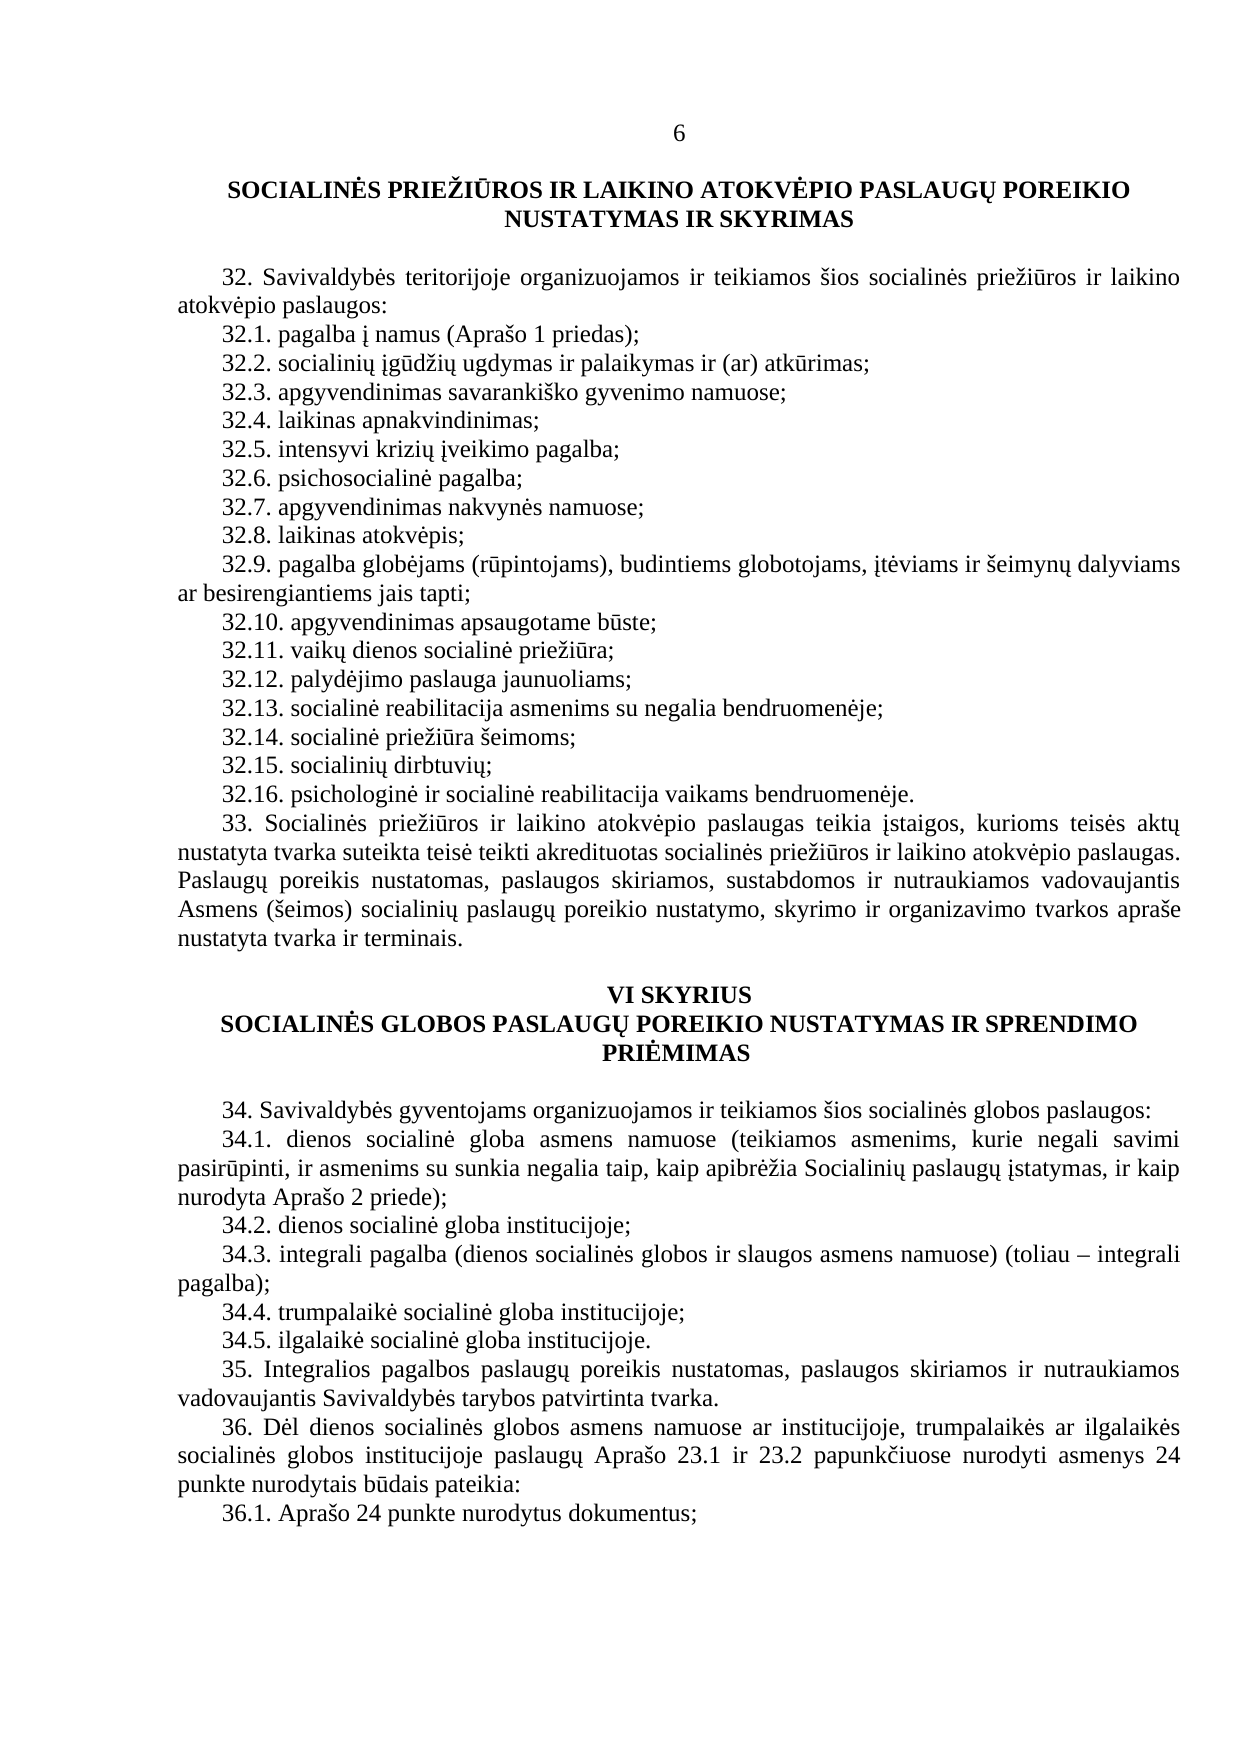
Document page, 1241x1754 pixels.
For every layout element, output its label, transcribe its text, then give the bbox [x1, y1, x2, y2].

text 32.2. socialinių įgūdžių ugdymas ir palaikymas ir (ar) atkūrimas; [177, 348, 1181, 377]
text 34.4. trumpalaikė socialinė globa institucijoje; [177, 1297, 1181, 1326]
text 34.5. ilgalaikė socialinė globa institucijoje. [177, 1326, 1181, 1354]
text 32.5. intensyvi krizių įveikimo pagalba; [177, 434, 1181, 463]
text 35. Integralios pagalbos paslaugų poreikis nustatomas, paslaugos skiriamos ir nutraukiamos vadovaujantis Savivaldybės tarybos patvirtinta tvarka. [177, 1354, 1181, 1412]
text 32.10. apgyvendinimas apsaugotame būste; [177, 607, 1181, 636]
text 33. Socialinės priežiūros ir laikino atokvėpio paslaugas teikia įstaigos, kurioms teisės aktų nustatyta tvarka suteikta teisė teikti akredituotas socialinės priežiūros ir laikino atokvėpio paslaugas. Paslaugų poreikis nustatomas, paslaugos skiriamos, sustabdomos ir nutraukiamos vadovaujantis Asmens (šeimos) socialinių paslaugų poreikio nustatymo, skyrimo ir organizavimo tvarkos apraše nustatyta tvarka ir terminais. [177, 808, 1181, 952]
text 32.4. laikinas apnakvindinimas; [177, 406, 1181, 434]
text SOCIALINĖS GLOBOS PASLAUGŲ POREIKIO NUSTATYMAS IR SPRENDIMO PRIĖMIMAS [177, 1009, 1181, 1067]
text 36. Dėl dienos socialinės globos asmens namuose ar institucijoje, trumpalaikės ar ilgalaikės socialinės globos institucijoje paslaugų Aprašo 23.1 ir 23.2 papunkčiuose nurodyti asmenys 24 punkte nurodytais būdais pateikia: [177, 1412, 1181, 1498]
text 32.8. laikinas atokvėpis; [177, 521, 1181, 549]
text 34.2. dienos socialinė globa institucijoje; [177, 1211, 1181, 1239]
text 32.9. pagalba globėjams (rūpintojams), budintiems globotojams, įtėviams ir šeimynų dalyviams ar besirengiantiems jais tapti; [177, 549, 1181, 607]
text 36.1. Aprašo 24 punkte nurodytus dokumentus; [177, 1498, 1181, 1527]
text VI SKYRIUS [177, 981, 1181, 1009]
text SOCIALINĖS PRIEŽIŪROS IR LAIKINO ATOKVĖPIO PASLAUGŲ POREIKIO NUSTATYMAS IR SKYRIMAS [177, 176, 1181, 233]
text 32.15. socialinių dirbtuvių; [177, 751, 1181, 779]
text 32.1. pagalba į namus (Aprašo 1 priedas); [177, 319, 1181, 348]
text 32.12. palydėjimo paslauga jaunuoliams; [177, 664, 1181, 693]
text 34.1. dienos socialinė globa asmens namuose (teikiamos asmenims, kurie negali savimi pasirūpinti, ir asmenims su sunkia negalia taip, kaip apibrėžia Socialinių paslaugų įstatymas, ir kaip nurodyta Aprašo 2 priede); [177, 1124, 1181, 1211]
text 34. Savivaldybės gyventojams organizuojamos ir teikiamos šios socialinės globos paslaugos: [177, 1096, 1181, 1124]
text 32.16. psichologinė ir socialinė reabilitacija vaikams bendruomenėje. [177, 779, 1181, 808]
text 32.11. vaikų dienos socialinė priežiūra; [177, 636, 1181, 664]
text 32.7. apgyvendinimas nakvynės namuose; [177, 492, 1181, 521]
text 32.3. apgyvendinimas savarankiško gyvenimo namuose; [177, 377, 1181, 406]
text 32.6. psichosocialinė pagalba; [177, 463, 1181, 492]
text 34.3. integrali pagalba (dienos socialinės globos ir slaugos asmens namuose) (toliau – integrali pagalba); [177, 1239, 1181, 1297]
text 32.14. socialinė priežiūra šeimoms; [177, 722, 1181, 751]
text 32.13. socialinė reabilitacija asmenims su negalia bendruomenėje; [177, 693, 1181, 722]
text 32. Savivaldybės teritorijoje organizuojamos ir teikiamos šios socialinės priežiūros ir laikino atokvėpio paslaugos: [177, 262, 1181, 319]
